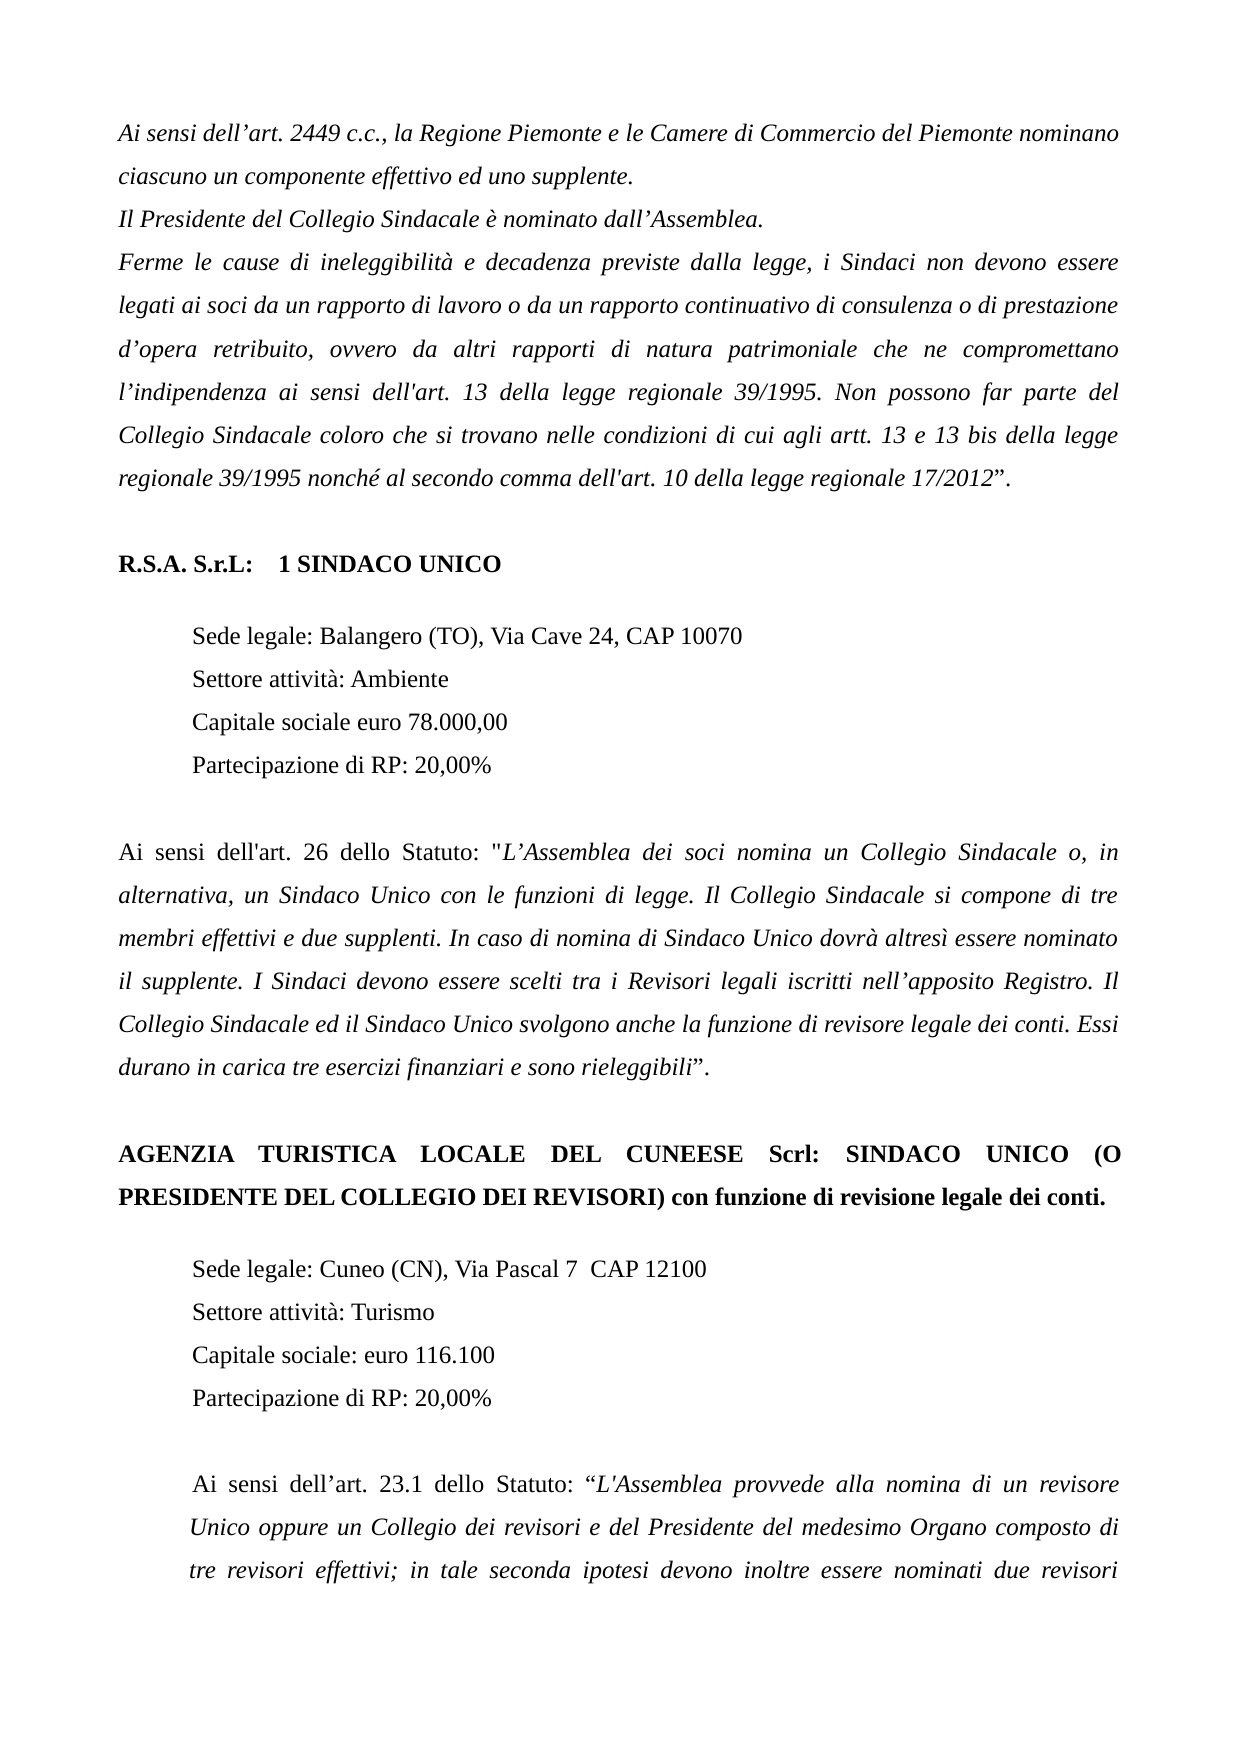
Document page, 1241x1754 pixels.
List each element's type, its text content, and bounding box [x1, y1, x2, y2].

text Partecipazione di RP: 20,00% [118, 751, 1122, 779]
text Capitale sociale: euro 116.100 [118, 1340, 1122, 1369]
text Settore attività: Ambiente [118, 664, 1122, 693]
text Sede legale: Balangero (TO), Via Cave 24, CAP 10070 [118, 621, 1122, 650]
text Ai sensi dell'art. 26 dello Statuto: "L’Assemblea dei soci nomina un Collegio Sindacale o, in alternativa, un Sindaco Unico con le funzioni di legge. Il Collegio Sindacale si compone di tre membri effettivi e due supplenti. In caso di nomina di Sindaco Unico dovrà altresì essere nominato il supplente. I Sindaci devono essere scelti tra i Revisori legali iscritti nell’apposito Registro. Il Collegio Sindacale ed il Sindaco Unico svolgono anche la funzione di revisore legale dei conti. Essi durano in carica tre esercizi finanziari e sono rieleggibili”. [118, 837, 1122, 1081]
text Ferme le cause di ineleggibilità e decadenza previste dalla legge, i Sindaci non devono essere legati ai soci da un rapporto di lavoro o da un rapporto continuativo di consulenza o di prestazione d’opera retribuito, ovvero da altri rapporti di natura patrimoniale che ne compromettano l’indipendenza ai sensi dell'art. 13 della legge regionale 39/1995. Non possono far parte del Collegio Sindacale coloro che si trovano nelle condizioni di cui agli artt. 13 e 13 bis della legge regionale 39/1995 nonché al secondo comma dell'art. 10 della legge regionale 17/2012”. [118, 247, 1122, 492]
text R.S.A. S.r.L: 1 SINDACO UNICO [118, 549, 1122, 578]
text Partecipazione di RP: 20,00% [192, 1383, 1122, 1412]
text Il Presidente del Collegio Sindacale è nominato dall’Assemblea. [118, 204, 1122, 233]
text Sede legale: Cuneo (CN), Via Pascal 7 CAP 12100 [118, 1254, 1122, 1282]
text Settore attività: Turismo [118, 1297, 1122, 1326]
text AGENZIA TURISTICA LOCALE DEL CUNEESE Scrl: SINDACO UNICO (O PRESIDENTE DEL COLLEGIO DEI REVISORI) con funzione di revisione legale dei conti. [118, 1139, 1122, 1211]
text Ai sensi dell’art. 23.1 dello Statuto: “L'Assemblea provvede alla nomina di un revisore Unico oppure un Collegio dei revisori e del Presidente del medesimo Organo composto di tre revisori effettivi; in tale seconda ipotesi devono inoltre essere nominati due revisori [189, 1469, 1122, 1584]
text Ai sensi dell’art. 2449 c.c., la Regione Piemonte e le Camere di Commercio del Piemonte nominano ciascuno un componente effettivo ed uno supplente. [118, 118, 1122, 190]
text Capitale sociale euro 78.000,00 [118, 707, 1122, 736]
